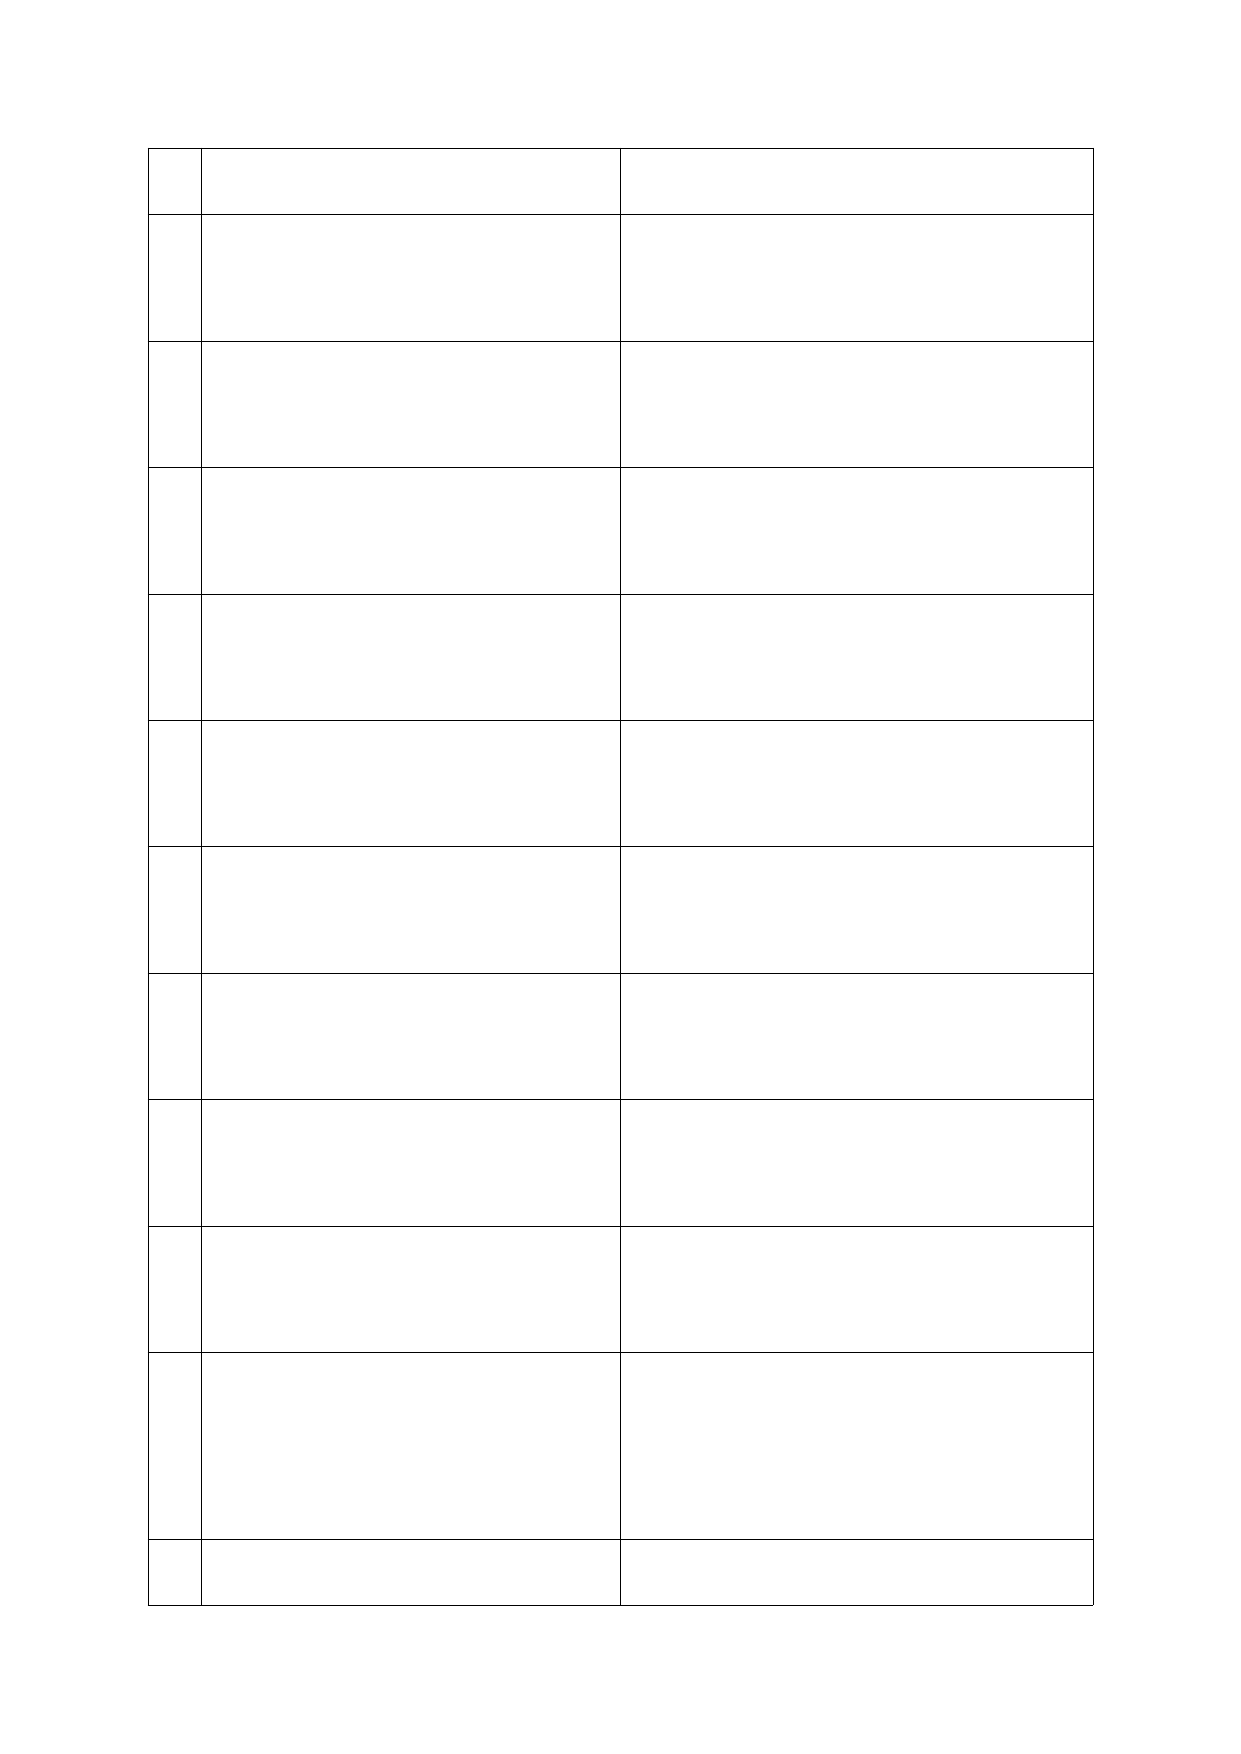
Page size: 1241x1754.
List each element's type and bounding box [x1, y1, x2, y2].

table_cell [149, 1540, 201, 1605]
table_cell [202, 1353, 620, 1539]
table_cell [202, 468, 620, 593]
table_cell [149, 847, 201, 973]
table_cell [149, 595, 201, 720]
table_cell [621, 468, 1093, 593]
table_cell [202, 721, 620, 846]
table_cell [202, 1227, 620, 1352]
table_cell [202, 1540, 620, 1605]
table_cell [621, 1540, 1093, 1605]
table_cell [621, 342, 1093, 467]
table_cell [621, 1100, 1093, 1226]
table_cell [149, 1227, 201, 1352]
table_cell [149, 215, 201, 341]
table_cell [202, 215, 620, 341]
table_cell [621, 1353, 1093, 1539]
table_cell [202, 847, 620, 973]
table_cell [202, 342, 620, 467]
table_cell [621, 595, 1093, 720]
table_cell [202, 149, 620, 214]
table_cell [149, 1100, 201, 1226]
table_cell [149, 721, 201, 846]
table_cell [621, 847, 1093, 973]
table_cell [149, 468, 201, 593]
table_cell [202, 1100, 620, 1226]
table_cell [202, 595, 620, 720]
table_cell [621, 215, 1093, 341]
table_cell [149, 342, 201, 467]
table_cell [621, 974, 1093, 1099]
table_cell [621, 721, 1093, 846]
table_cell [202, 974, 620, 1099]
table_cell [149, 1353, 201, 1539]
table_cell [149, 974, 201, 1099]
table_cell [621, 1227, 1093, 1352]
table_cell [149, 149, 201, 214]
table_cell [621, 149, 1093, 214]
